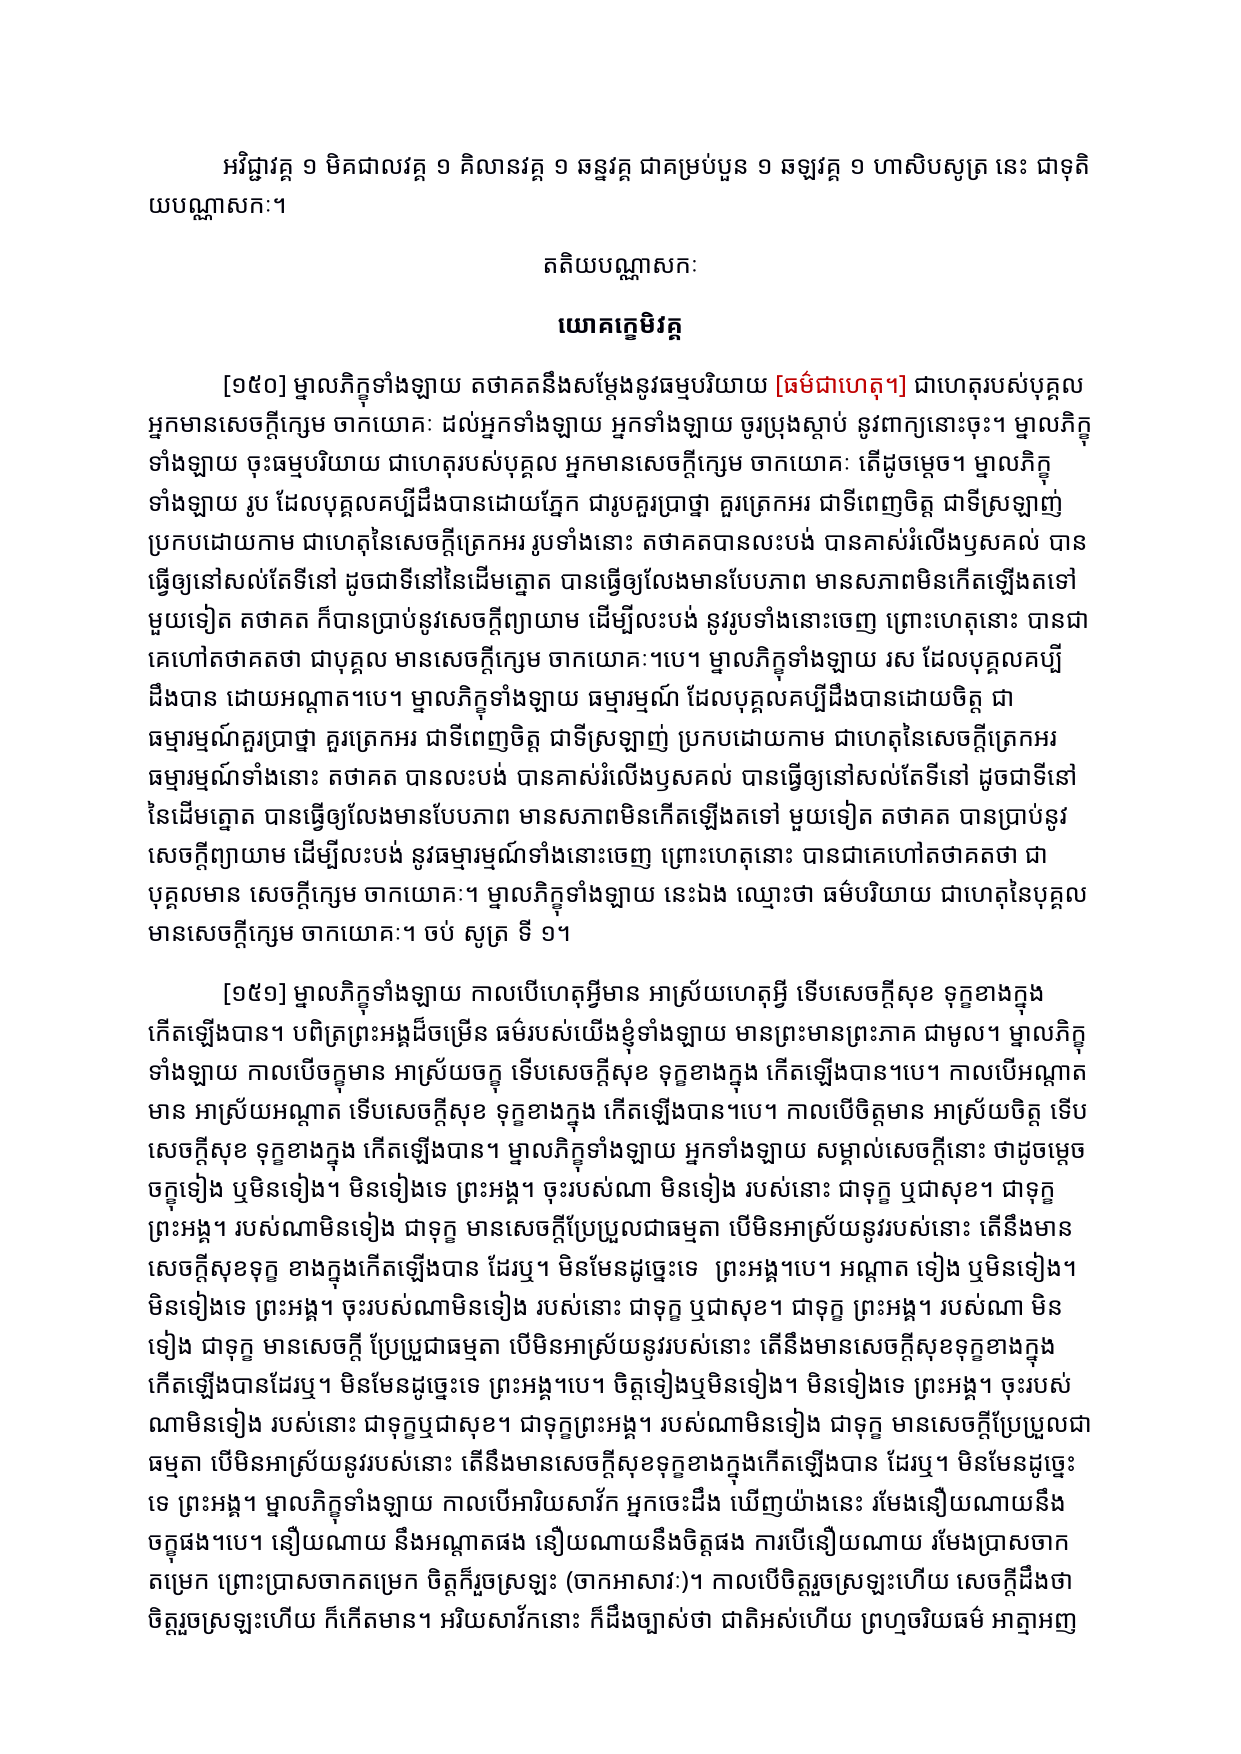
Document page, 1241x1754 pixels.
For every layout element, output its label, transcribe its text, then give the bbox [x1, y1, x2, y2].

text តតិយបណ្ណាសកៈ [148, 247, 1093, 281]
text [១៥១] ម្នាលភិក្ខុទាំងឡាយ កាលបើហេតុអ្វីមាន អាស្រ័យហេតុអ្វី ទើបសេចក្តី​សុខ ទុក្ខខាងក្នុង កើតឡើងបាន។​ ​​បពិត្រព្រះអង្គដ៏ចម្រើន ធម៌របស់យើងខ្ញុំទាំងឡាយ មានព្រះមានព្រះភាគ ជាមូល។ ម្នាលភិក្ខុទាំងឡាយ​ កាលបើចក្ខុមាន អាស្រ័យចក្ខុ ទើបសេចក្តីសុខ ទុក្ខខាងក្នុង កើតឡើងបាន។បេ។ កាលបើអណ្តាតមាន អាស្រ័យអណ្តាត ទើបសេចក្តីសុខ ទុក្ខខាងក្នុង កើតឡើងបាន។បេ។​ កាលបើចិត្តមាន អាស្រ័យចិត្ត ទើបសេចក្តីសុខ ទុក្ខ​ខាងក្នុង កើតឡើងបាន។​ ម្នាលភិក្ខុទាំងឡាយ អ្នកទាំងឡាយ សម្គាល់សេចក្តីនោះ ថាដូចម្តេច ចក្ខុទៀង ឬមិនទៀង។ មិនទៀងទេ ព្រះអង្គ។ ចុះរបស់ណា មិនទៀង របស់នោះ ជាទុក្ខ ឬជាសុខ។ ជាទុក្ខ ព្រះអង្គ។ របស់ណាមិនទៀង ជាទុក្ខ មានសេចក្តីប្រែប្រួលជាធម្មតា បើមិនអាស្រ័យ​នូវរបស់នោះ តើនឹងមានសេចក្តីសុខទុក្ខ ខាងក្នុងកើតឡើងបាន​ ដែរឬ។ មិនមែនដូច្នេះទេ ព្រះអង្គ។បេ។​ អណ្តាត ទៀង ឬមិនទៀង។​ មិនទៀងទេ ព្រះអង្គ។ ចុះរបស់ណាមិនទៀង របស់នោះ ជាទុក្ខ ឬជាសុខ។​ ជាទុក្ខ ព្រះអង្គ។ របស់ណា មិនទៀង ជាទុក្ខ មានសេចក្តី ប្រែប្រួជាធម្មតា បើមិនអាស្រ័យនូវរបស់នោះ តើនឹងមានសេចក្តីសុខទុក្ខខាងក្នុង កើតឡើងបានដែរឬ។ មិនមែនដូច្នេះទេ ព្រះអង្គ។បេ។ ចិត្តទៀង​ឬមិនទៀង។ មិនទៀងទេ ព្រះអង្គ។ ចុះរបស់ណាមិនទៀង របស់នោះ ជាទុក្ខឬជាសុខ។ ជាទុក្ខ​ព្រះអង្គ។ របស់ណាមិនទៀង ជាទុក្ខ មានសេចក្តីប្រែប្រួលជាធម្មតា បើមិនអាស្រ័យនូវរបស់នោះ​ តើនឹងមានសេចក្តីសុខទុក្ខខាងក្នុងកើតឡើងបាន ដែរឬ។ មិនមែនដូច្នេះទេ ព្រះអង្គ។​ ម្នាលភិក្ខុទាំងឡាយ កាលបើអារិយសាវ័ក អ្នកចេះដឹង ឃើញយ៉ាងនេះ រមែងនឿយណាយ​នឹងចក្ខុផង។បេ។​ នឿយណាយ នឹងអណ្តាតផង នឿយណាយនឹងចិត្តផង ការបើនឿយណាយ រមែងប្រាសចាកតម្រេក ព្រោះប្រាសចាក​តម្រេក ចិត្តក៏រួចស្រឡះ (ចាកអាសាវៈ)។ កាលបើចិត្តរួចស្រឡះហើយ សេចក្តីដឹងថា ចិត្ត​រួច​ស្រឡះហើយ ក៏កើតមាន។ អរិយសាវ័ក​នោះ ក៏ដឹងច្បាស់ថា ជាតិអស់ហើយ ព្រហ្មចរិយធម៌ អាត្មាអញ បានប្រព្រឹត្តគ្រប់គ្រាន់ហើយ សោឡសកិច្ច អាត្មាអញ បានធ្វើហើយ មគ្គភាវនា​កិច្ចដទៃ ប្រព្រឹត្តទៅ ដើម្បីសោឡសកិច្ច​នេះទៀត មិនមានឡើយ។ ចប់សូត្រ ទី២។ [148, 975, 1093, 1636]
text [១៥០] ម្នាលភិក្ខុទាំងឡាយ តថាគតនឹងសម្តែងនូវធម្មបរិយាយ [ធម៌ជាហេតុ។] ជា​ហេតុ​របស់បុគ្គល អ្នកមានសេចក្តីក្សេម ចាកយោគៈ ដល់អ្នកទាំងឡាយ អ្នកទាំងឡាយ ចូរប្រុងស្តាប់ នូវពាក្យនោះចុះ។​ ម្នាលភិក្ខុទាំងឡាយ ចុះធម្មបរិយាយ ជាហេតុ​របស់​បុគ្គល ​អ្នកមានសេចក្តីក្សេម ចាកយោគៈ តើដូចម្តេច​។ ម្នាលភិក្ខុទាំងឡាយ រូប ដែល​បុគ្គល​គប្បីដឹងបានដោយភ្នែក ជារូបគួរប្រាថ្នា គួរត្រេកអរ​ ជាទីពេញចិត្ត ជាទីស្រឡាញ់ ប្រកបដោយកាម ជាហេតុនៃសេចក្តីត្រេកអរ រូបទាំងនោះ តថាគតបានលះបង់ បានគាស់រំលើង​ឫសគល់ បានធ្វើឲ្យនៅសល់តែទីនៅ ដូចជាទីនៅនៃដើមត្នោត បានធ្វើឲ្យលែងមានបែបភាព មានសភាពមិនកើតឡើងតទៅ មួយទៀត តថាគត ក៏បានប្រាប់នូវសេចក្តីព្យាយាម ដើម្បីលះបង់ នូវរូបទាំងនោះចេញ ព្រោះហេតុនោះ បានជាគេហៅតថាគតថា ជាបុគ្គល មានសេចក្តីក្សេម ចាកយោគៈ។បេ។ ម្នាល​ភិក្ខុ​ទាំងឡាយ រស ដែលបុគ្គលគប្បីដឹងបាន ដោយអណ្តាត។​បេ។​ ម្នាលភិក្ខុទាំងឡាយ ធម្មារម្មណ៍ ដែលបុគ្គលគប្បីដឹងបានដោយចិត្ត ជាធម្មារម្មណ៍គួរប្រាថ្នា គួរត្រេកអរ ជាទីពេញចិត្ត ជាទីស្រឡាញ់​ ប្រកបដោយកាម ជាហេតុនៃសេចក្តីត្រេកអរ ធម្មារម្មណ៍​ទាំងនោះ តថាគត បានលះបង់ បានគាស់រំលើងឫសគល់ បានធ្វើឲ្យនៅសល់តែទីនៅ ដូចជាទីនៅនៃដើមត្នោត បានធ្វើឲ្យលែងមានបែបភាព មានសភាពមិនកើតឡើងតទៅ មួយទៀត​ តថាគត បានប្រាប់នូវសេចក្តីព្យាយាម ដើម្បី​លះបង់ នូវធម្មារម្មណ៍​ទាំង​នោះ​ចេញ​ ព្រោះហេតុនោះ បានជាគេហៅតថាគតថា ជាបុគ្គលមាន សេចក្តីក្សេម ចាកយោគៈ។ ម្នាលភិក្ខុទាំងឡាយ នេះឯង ឈ្មោះថា ធម៌បរិយាយ ជាហេតុ​នៃបុគ្គល​មានសេចក្តីក្សេម ចាកយោគៈ។ ចប់ សូត្រ ទី ១។ [148, 367, 1093, 949]
text អវិជ្ជាវគ្គ ១ មិគជាលវគ្គ ១ គិលានវគ្គ ១ ឆន្នវគ្គ ជាគម្រប់បួន ១ ឆឡវគ្គ ១ ហាសិបសូត្រ នេះ ជាទុតិយបណ្ណាសកៈ។ [148, 148, 1093, 221]
text យោគក្ខេមិវគ្គ [148, 307, 1093, 341]
